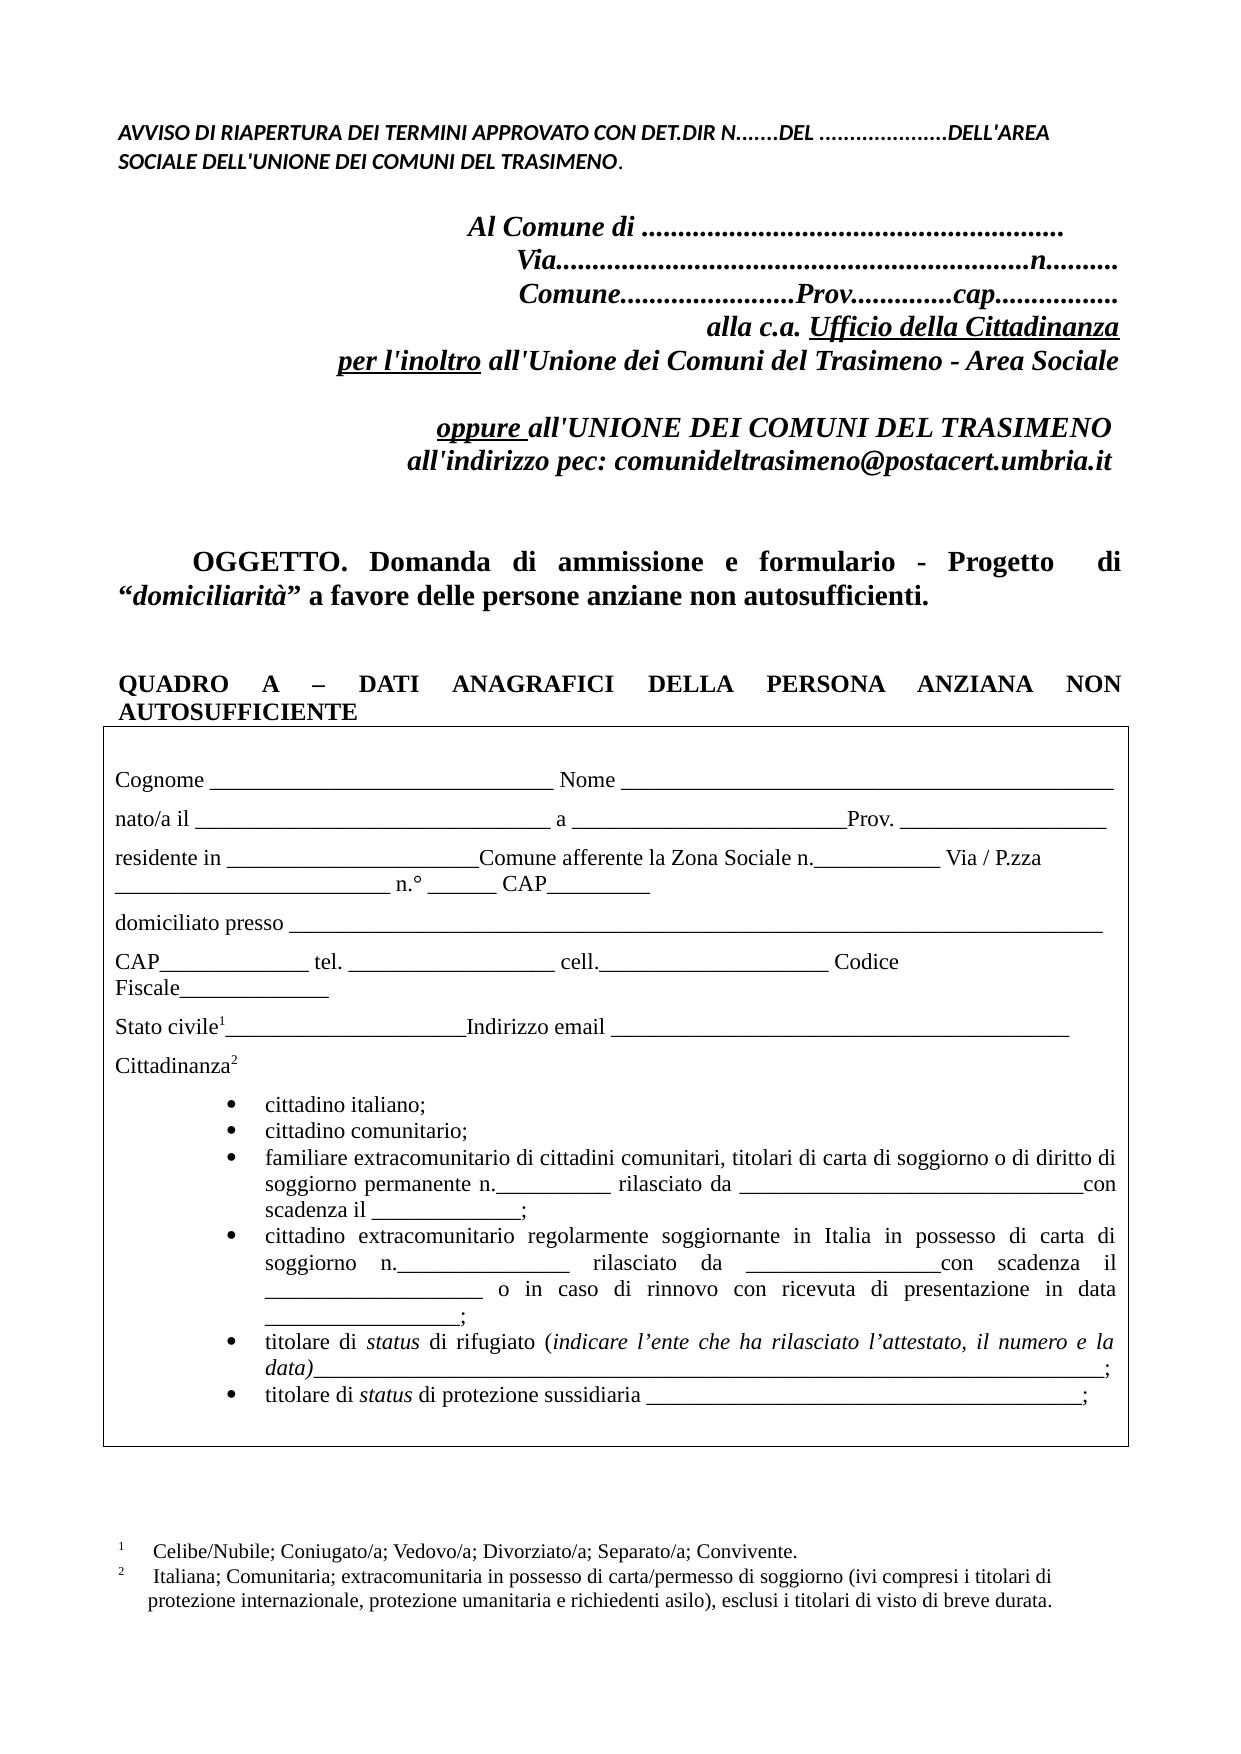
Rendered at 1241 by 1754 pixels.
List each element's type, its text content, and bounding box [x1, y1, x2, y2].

text all'indirizzo pec: comunideltrasimeno@postacert.umbria.it [118, 443, 1122, 477]
text alla c.a. Ufficio della Cittadinanza [118, 309, 1122, 343]
text QUADRO A – Dati Anagrafici della persona anziana non autosufficiente [118, 669, 1122, 726]
text AVVISO DI RIAPERTURA DEI TERMINI APPROVATO CON DET.DIR N.......DEL .....................DELL'AREA SOCIALE DELL'UNIONE DEI COMUNI DEL TRASIMENO. [118, 118, 1122, 175]
text per l'inoltro all'Unione dei Comuni del Trasimeno - Area Sociale [118, 343, 1122, 376]
table_header Cognome ______________________________ Nome ___________________________________________ nato/a il _______________________________ a ________________________Prov. __________________ residente in ______________________Comune afferente la Zona Sociale n.___________ Via / P.zza ________________________ n.° ______ CAP_________ domiciliato presso _______________________________________________________________________ CAP_____________ tel. __________________ cell.____________________ Codice Fiscale_____________ Stato civile_____________________Indirizzo email ________________________________________ Cittadinanza cittadino italiano; cittadino comunitario; familiare extracomunitario di cittadini comunitari, titolari di carta di soggiorno o di diritto di soggiorno permanente n.__________ rilasciato da ______________________________con scadenza il _____________; cittadino extracomunitario regolarmente soggiornante in Italia in possesso di carta di soggiorno n._______________ rilasciato da _________________con scadenza il ___________________ o in caso di rinnovo con ricevuta di presentazione in data _________________; titolare di status di rifugiato (indicare l’ente che ha rilasciato l’attestato, il numero e la data)_____________________________________________________________________; titolare di status di protezione sussidiaria ______________________________________; [104, 727, 1128, 1446]
text Via.................................................................n.......... [118, 242, 1122, 276]
text OGGETTO. Domanda di ammissione e formulario - Progetto di “domiciliarità” a favore delle persone anziane non autosufficienti. [118, 544, 1122, 611]
text Comune........................Prov..............cap................. [118, 276, 1122, 309]
text Al Comune di .......................................................... [118, 209, 1122, 242]
text oppure all'UNIONE DEI COMUNI DEL TRASIMENO [118, 410, 1122, 443]
